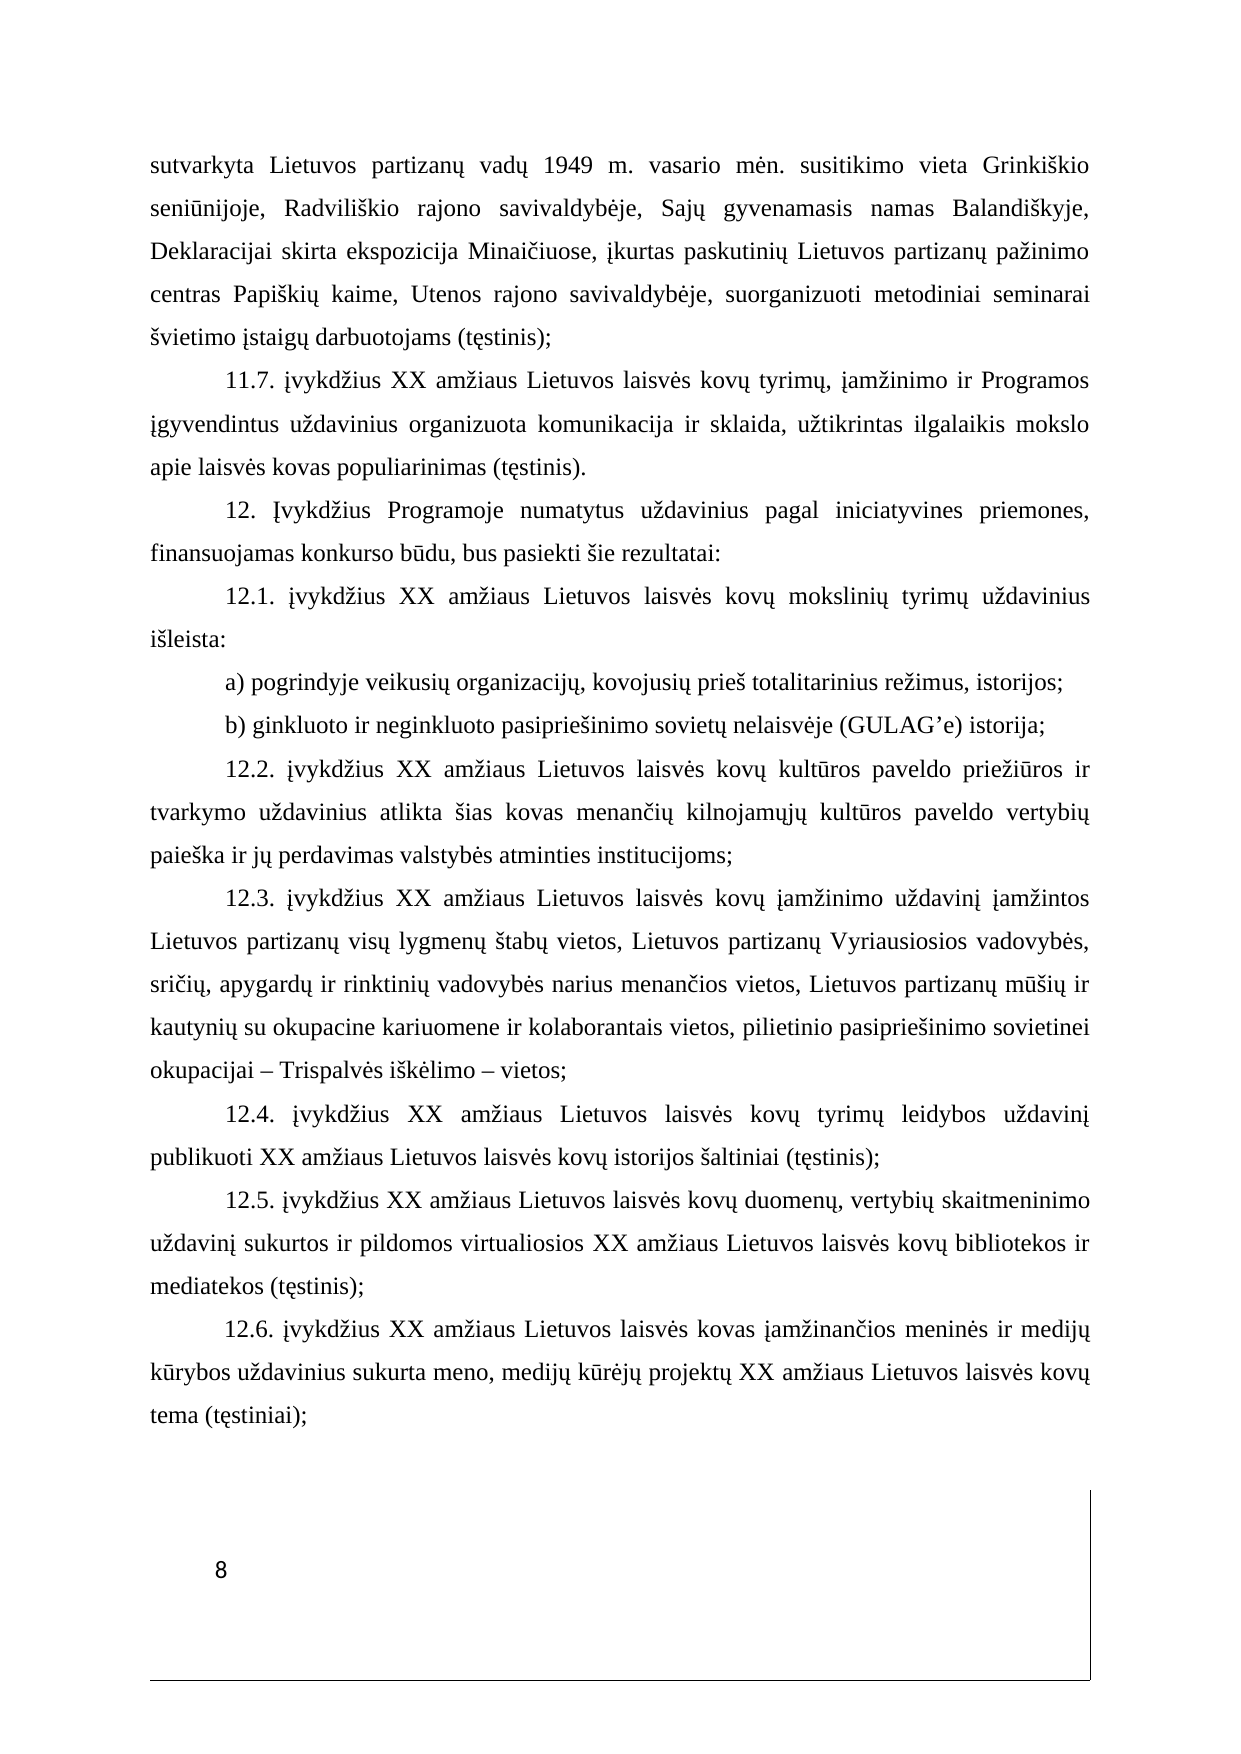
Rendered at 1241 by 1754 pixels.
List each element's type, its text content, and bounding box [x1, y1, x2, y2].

text 12.4. įvykdžius XX amžiaus Lietuvos laisvės kovų tyrimų leidybos uždavinį publikuoti XX amžiaus Lietuvos laisvės kovų istorijos šaltiniai (tęstinis); [150, 1099, 1090, 1171]
text 11.7. įvykdžius XX amžiaus Lietuvos laisvės kovų tyrimų, įamžinimo ir Programos įgyvendintus uždavinius organizuota komunikacija ir sklaida, užtikrintas ilgalaikis mokslo apie laisvės kovas populiarinimas (tęstinis). [150, 366, 1090, 481]
text 12.2. įvykdžius XX amžiaus Lietuvos laisvės kovų kultūros paveldo priežiūros ir tvarkymo uždavinius atlikta šias kovas menančių kilnojamųjų kultūros paveldo vertybių paieška ir jų perdavimas valstybės atminties institucijoms; [150, 754, 1090, 869]
text 12. Įvykdžius Programoje numatytus uždavinius pagal iniciatyvines priemones, finansuojamas konkurso būdu, bus pasiekti šie rezultatai: [150, 495, 1090, 567]
text 12.3. įvykdžius XX amžiaus Lietuvos laisvės kovų įamžinimo uždavinį įamžintos Lietuvos partizanų visų lygmenų štabų vietos, Lietuvos partizanų Vyriausiosios vadovybės, sričių, apygardų ir rinktinių vadovybės narius menančios vietos, Lietuvos partizanų mūšių ir kautynių su okupacine kariuomene ir kolaborantais vietos, pilietinio pasipriešinimo sovietinei okupacijai – Trispalvės iškėlimo – vietos; [150, 883, 1090, 1084]
text 12.5. įvykdžius XX amžiaus Lietuvos laisvės kovų duomenų, vertybių skaitmeninimo uždavinį sukurtos ir pildomos virtualiosios XX amžiaus Lietuvos laisvės kovų bibliotekos ir mediatekos (tęstinis); [150, 1185, 1090, 1300]
text b) ginkluoto ir neginkluoto pasipriešinimo sovietų nelaisvėje (GULAG’e) istorija; [225, 711, 1090, 739]
text 12.6. įvykdžius XX amžiaus Lietuvos laisvės kovas įamžinančios meninės ir medijų kūrybos uždavinius sukurta meno, medijų kūrėjų projektų XX amžiaus Lietuvos laisvės kovų tema (tęstiniai); [150, 1314, 1090, 1429]
text 12.1. įvykdžius XX amžiaus Lietuvos laisvės kovų mokslinių tyrimų uždavinius išleista: [150, 581, 1090, 653]
text a) pogrindyje veikusių organizacijų, kovojusių prieš totalitarinius režimus, istorijos; [225, 667, 1090, 696]
text sutvarkyta Lietuvos partizanų vadų 1949 m. vasario mėn. susitikimo vieta Grinkiškio seniūnijoje, Radviliškio rajono savivaldybėje, Sajų gyvenamasis namas Balandiškyje, Deklaracijai skirta ekspozicija Minaičiuose, įkurtas paskutinių Lietuvos partizanų pažinimo centras Papiškių kaime, Utenos rajono savivaldybėje, suorganizuoti metodiniai seminarai švietimo įstaigų darbuotojams (tęstinis); [150, 150, 1090, 351]
